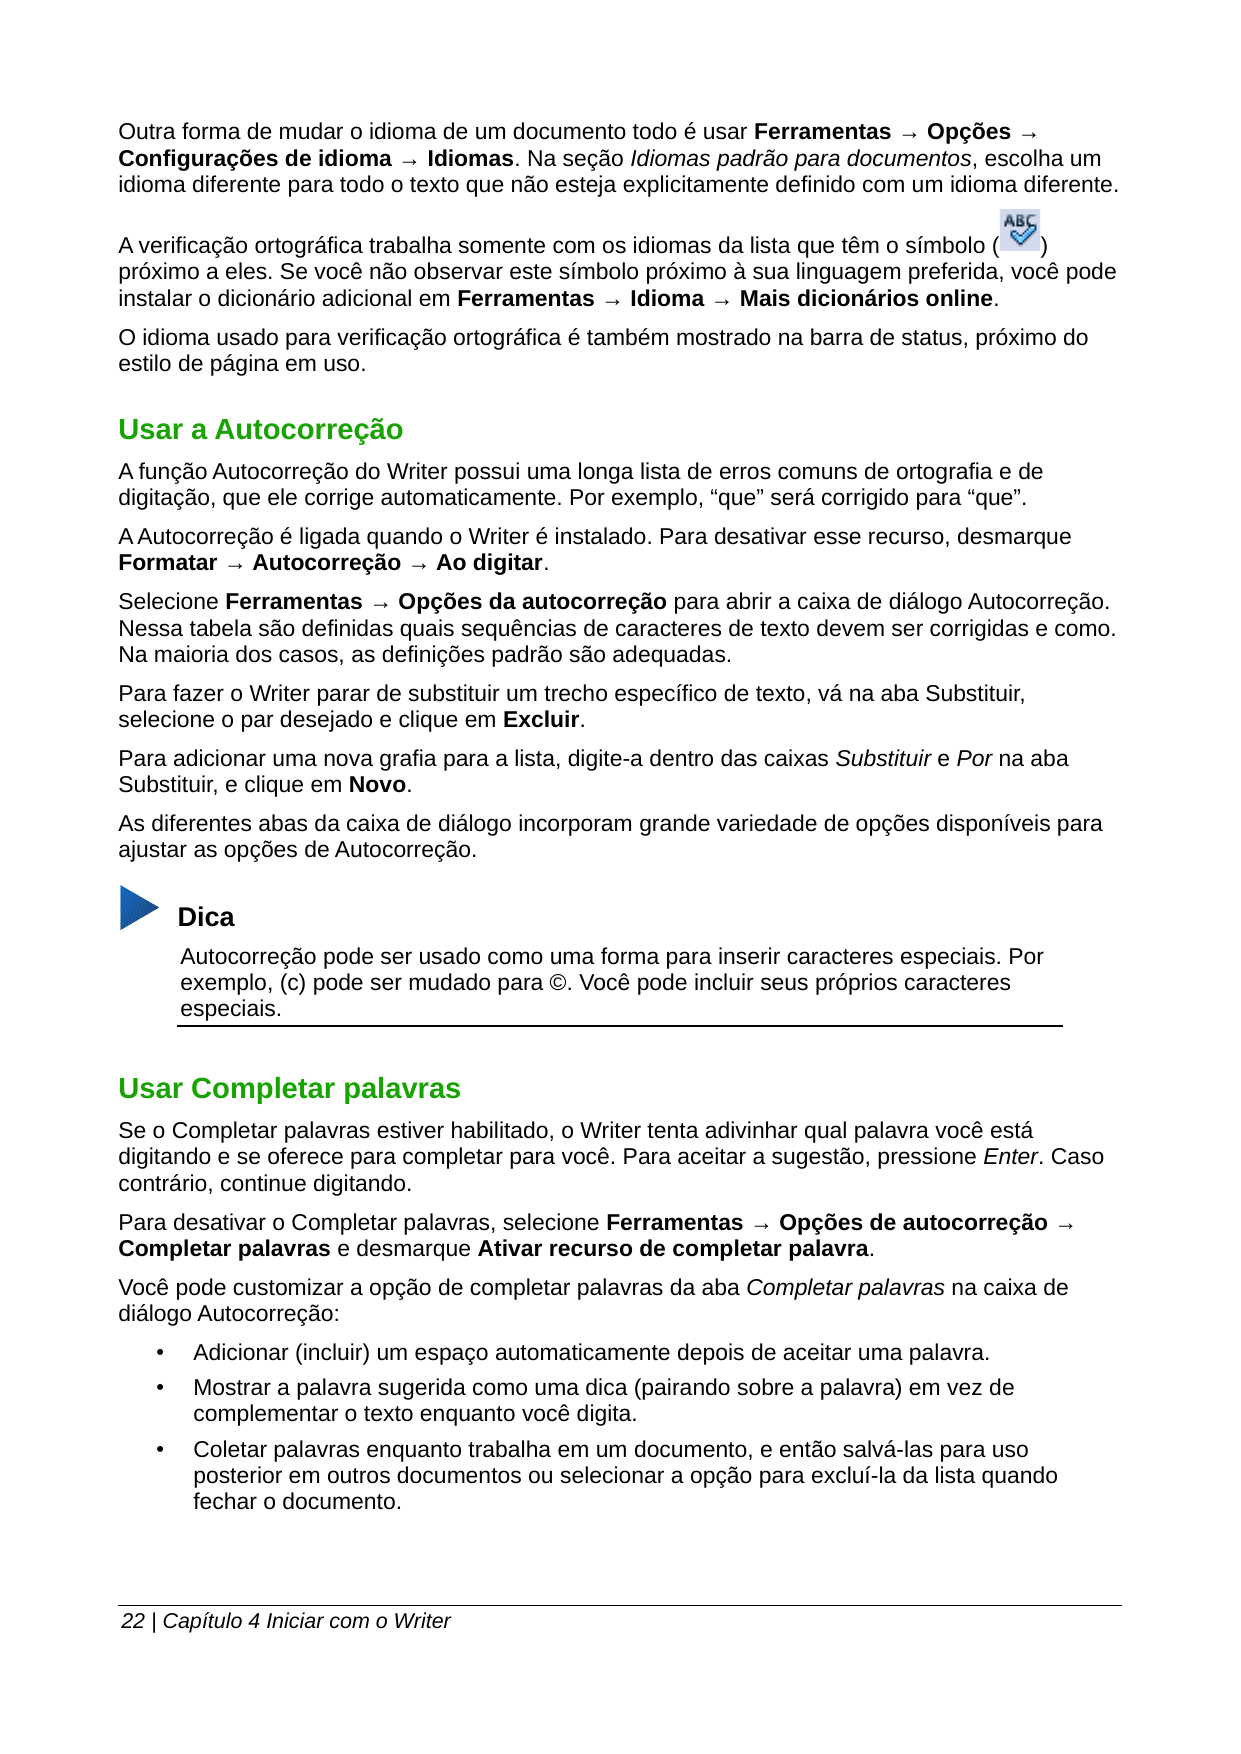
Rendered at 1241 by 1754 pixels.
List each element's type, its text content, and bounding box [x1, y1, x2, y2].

subtitle Usar a Autocorreção [118, 412, 1122, 446]
text Selecione Ferramentas → Opções da autocorreção para abrir a caixa de diálogo Autocorreção. Nessa tabela são definidas quais sequências de caracteres de texto devem ser corrigidas e como. Na maioria dos casos, as definições padrão são adequadas. [118, 588, 1122, 667]
list Mostrar a palavra sugerida como uma dica (pairando sobre a palavra) em vez de complementar o texto enquanto você digita. [156, 1374, 1122, 1427]
text A verificação ortográfica trabalha somente com os idiomas da lista que têm o símbolo () próximo a eles. Se você não observar este símbolo próximo à sua linguagem preferida, você pode instalar o dicionário adicional em Ferramentas → Idioma → Mais dicionários online. [118, 210, 1122, 311]
subtitle Usar Completar palavras [118, 1072, 1122, 1105]
text Autocorreção pode ser usado como uma forma para inserir caracteres especiais. Por exemplo, (c) pode ser mudado para ©. Você pode incluir seus próprios caracteres especiais. [177, 940, 1063, 1025]
subtitle Dica [118, 883, 1122, 932]
text Para adicionar uma nova grafia para a lista, digite-a dentro das caixas Substituir e Por na aba Substituir, e clique em Novo. [118, 745, 1122, 798]
list Adicionar (incluir) um espaço automaticamente depois de aceitar uma palavra. [156, 1339, 1122, 1365]
text A função Autocorreção do Writer possui uma longa lista de erros comuns de ortografia e de digitação, que ele corrige automaticamente. Por exemplo, “que” será corrigido para “que”. [118, 458, 1122, 510]
text Se o Completar palavras estiver habilitado, o Writer tenta adivinhar qual palavra você está digitando e se oferece para completar para você. Para aceitar a sugestão, pressione Enter. Caso contrário, continue digitando. [118, 1117, 1122, 1196]
text Para fazer o Writer parar de substituir um trecho específico de texto, vá na aba Substituir, selecione o par desejado e clique em Excluir. [118, 680, 1122, 732]
list Coletar palavras enquanto trabalha em um documento, e então salvá-las para uso posterior em outros documentos ou selecionar a opção para excluí-la da lista quando fechar o documento. [156, 1436, 1122, 1515]
text Para desativar o Completar palavras, selecione Ferramentas → Opções de autocorreção → Completar palavras e desmarque Ativar recurso de completar palavra. [118, 1208, 1122, 1261]
text As diferentes abas da caixa de diálogo incorporam grande variedade de opções disponíveis para ajustar as opções de Autocorreção. [118, 810, 1122, 863]
text O idioma usado para verificação ortográfica é também mostrado na barra de status, próximo do estilo de página em uso. [118, 323, 1122, 376]
picture [999, 209, 1041, 251]
text Outra forma de mudar o idioma de um documento todo é usar Ferramentas → Opções → Configurações de idioma → Idiomas. Na seção Idiomas padrão para documentos, escolha um idioma diferente para todo o texto que não esteja explicitamente definido com um idioma diferente. [118, 118, 1122, 197]
text A Autocorreção é ligada quando o Writer é instalado. Para desativar esse recurso, desmarque Formatar → Autocorreção → Ao digitar. [118, 523, 1122, 576]
text Você pode customizar a opção de completar palavras da aba Completar palavras na caixa de diálogo Autocorreção: [118, 1274, 1122, 1326]
